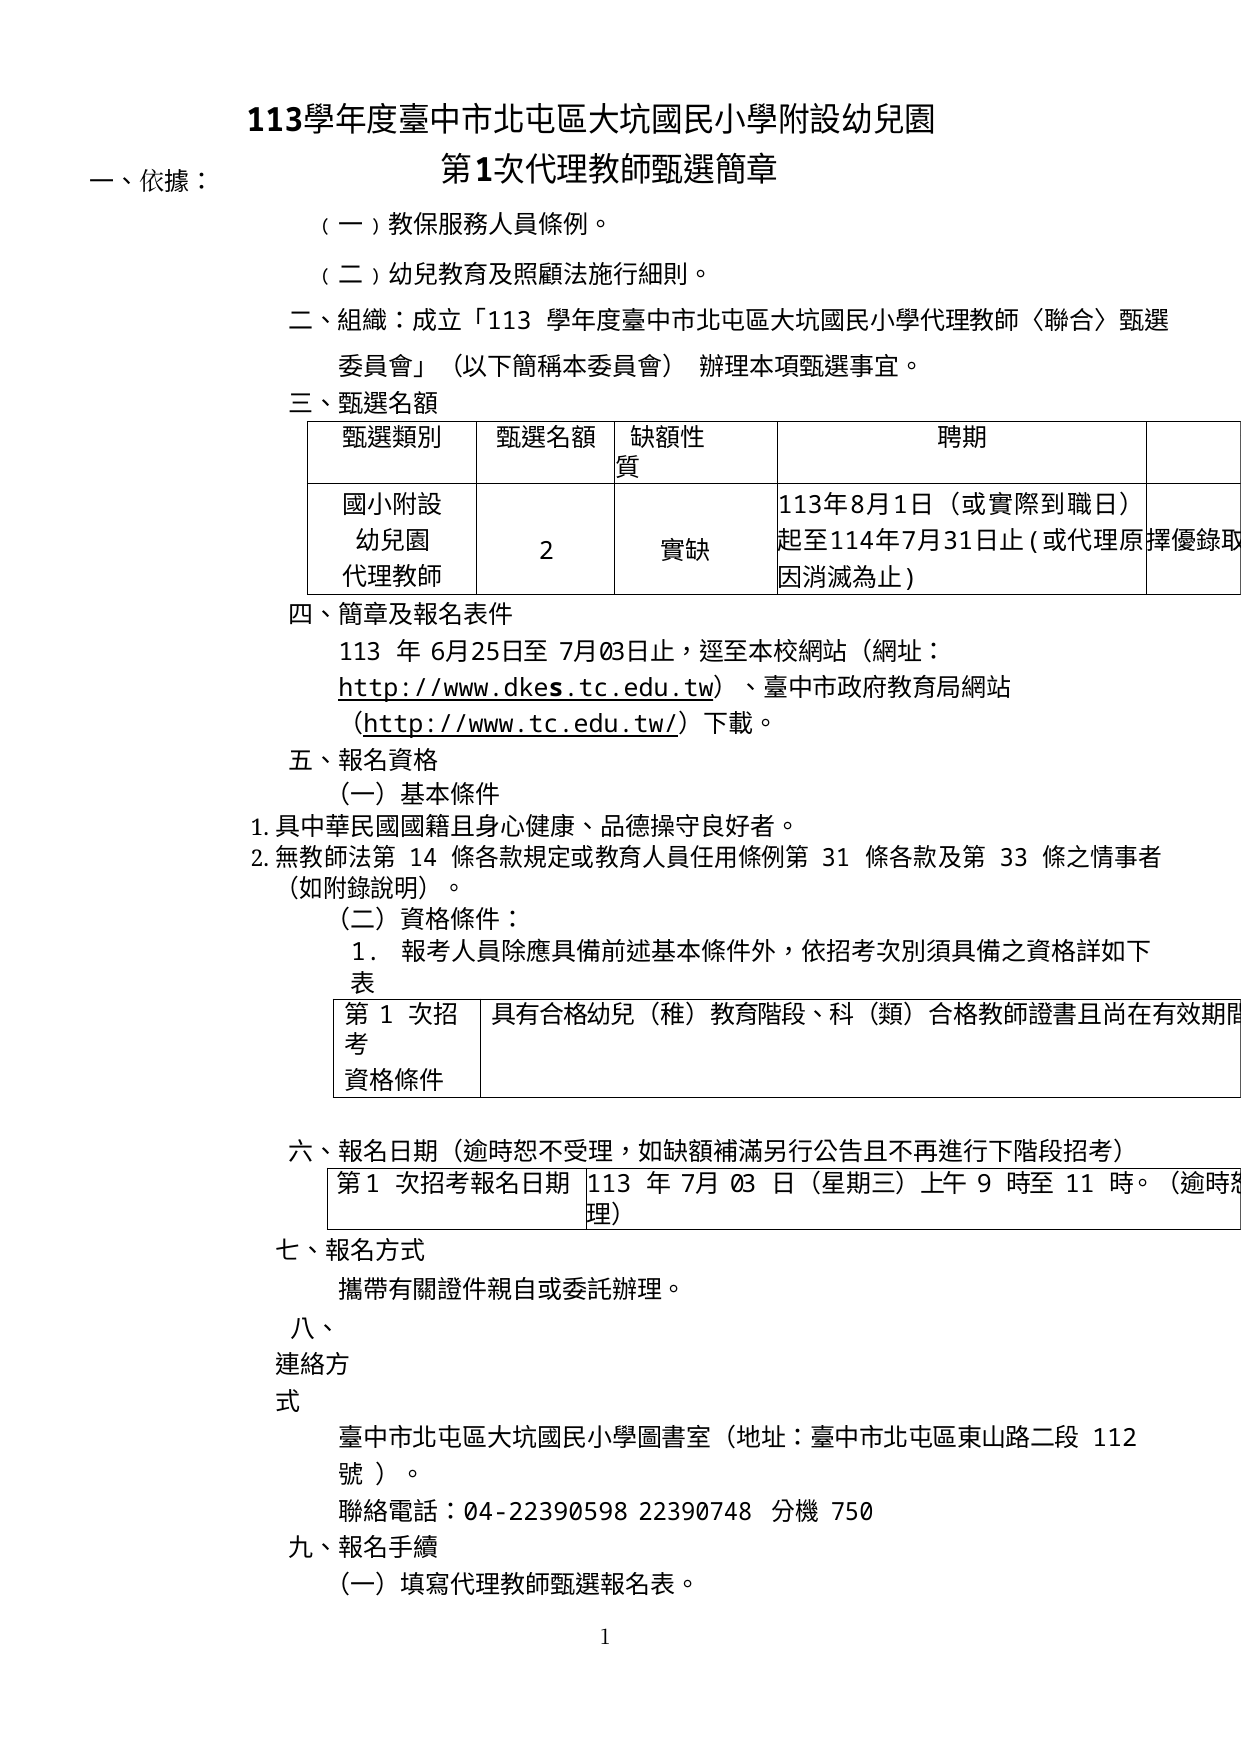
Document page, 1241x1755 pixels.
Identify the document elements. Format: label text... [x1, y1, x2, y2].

text 四、簡章及報名表件 [288, 595, 1167, 631]
text 三、甄選名額 [288, 383, 1167, 419]
text 113 年 6月25日至 7月03日止，逕至本校網站（網址：http://www.dkes.tc.edu.tw）、臺中市政府教育局網站（http://www.tc.edu.tw/）下載。 [338, 631, 1142, 740]
table_header 第 1 次招考 資格條件 [334, 1000, 480, 1097]
text 九、報名手續 [288, 1528, 1167, 1564]
text 攜帶有關證件親自或委託辦理。 [288, 1269, 1196, 1306]
text 一、依據： [29, 161, 246, 197]
table_cell 國小附設 幼兒園 代理教師 [308, 484, 476, 594]
text （一）填寫代理教師甄選報名表。 [326, 1564, 1167, 1601]
text ﹙二﹚幼兒教育及照顧法施行細則。 [313, 254, 1167, 291]
table_cell 2 [477, 484, 614, 594]
list 無教師法第 14 條各款規定或教育人員任用條例第 31 條各款及第 33 條之情事者（如附錄說明）。 [250, 841, 1167, 904]
table_header 聘期 [778, 422, 1146, 483]
table_cell 113年8月1日（或實際到職日）起至114年7月31日止(或代理原因消滅為止) [778, 484, 1146, 594]
table_header 備註 [1147, 422, 1240, 483]
table_cell 實缺 [615, 484, 777, 594]
text 聯絡電話：04-22390598 22390748 分機 750 [338, 1491, 1167, 1527]
table_header 甄選類別 [308, 422, 476, 483]
table_header 第1 次招考報名日期 [328, 1169, 586, 1229]
text 七、報名方式 [276, 1230, 1167, 1267]
text 六、報名日期（逾時恕不受理，如缺額補滿另行公告且不再進行下階段招考） [288, 1131, 1167, 1167]
text 八、連絡方式 [276, 1309, 356, 1417]
text （二）資格條件： [326, 904, 1167, 935]
text 二、組織：成立「113 學年度臺中市北屯區大坑國民小學代理教師〈聯合〉甄選委員會」（以下簡稱本委員會） 辦理本項甄選事宜。 [288, 291, 1181, 382]
text 113學年度臺中市北屯區大坑國民小學附設幼兒園 [246, 93, 1181, 141]
table_header 甄選名額 [477, 422, 614, 483]
table_header 113 年 7月 03 日（星期三）上午 9 時至 11 時。（逾時恕不受理） [587, 1169, 1240, 1229]
table_cell 擇優錄取。 [1147, 484, 1240, 594]
text 1. 報考人員除應具備前述基本條件外，依招考次別須具備之資格詳如下表 [351, 935, 1167, 998]
text 第1次代理教師甄選簡章 [270, 142, 1181, 191]
table_header 缺額性質 [615, 422, 777, 483]
text （一）基本條件 [326, 778, 1167, 810]
text 五、報名資格 [288, 741, 1167, 777]
list 具中華民國國籍且身心健康、品德操守良好者。 [250, 810, 1167, 841]
table_header 具有合格幼兒（稚）教育階段、科（類）合格教師證書且尚在有效期間者。 [481, 1000, 1240, 1097]
text 臺中市北屯區大坑國民小學圖書室（地址：臺中市北屯區東山路二段 112 號 ）。 [338, 1418, 1167, 1490]
text ﹙一﹚教保服務人員條例。 [313, 204, 1167, 241]
